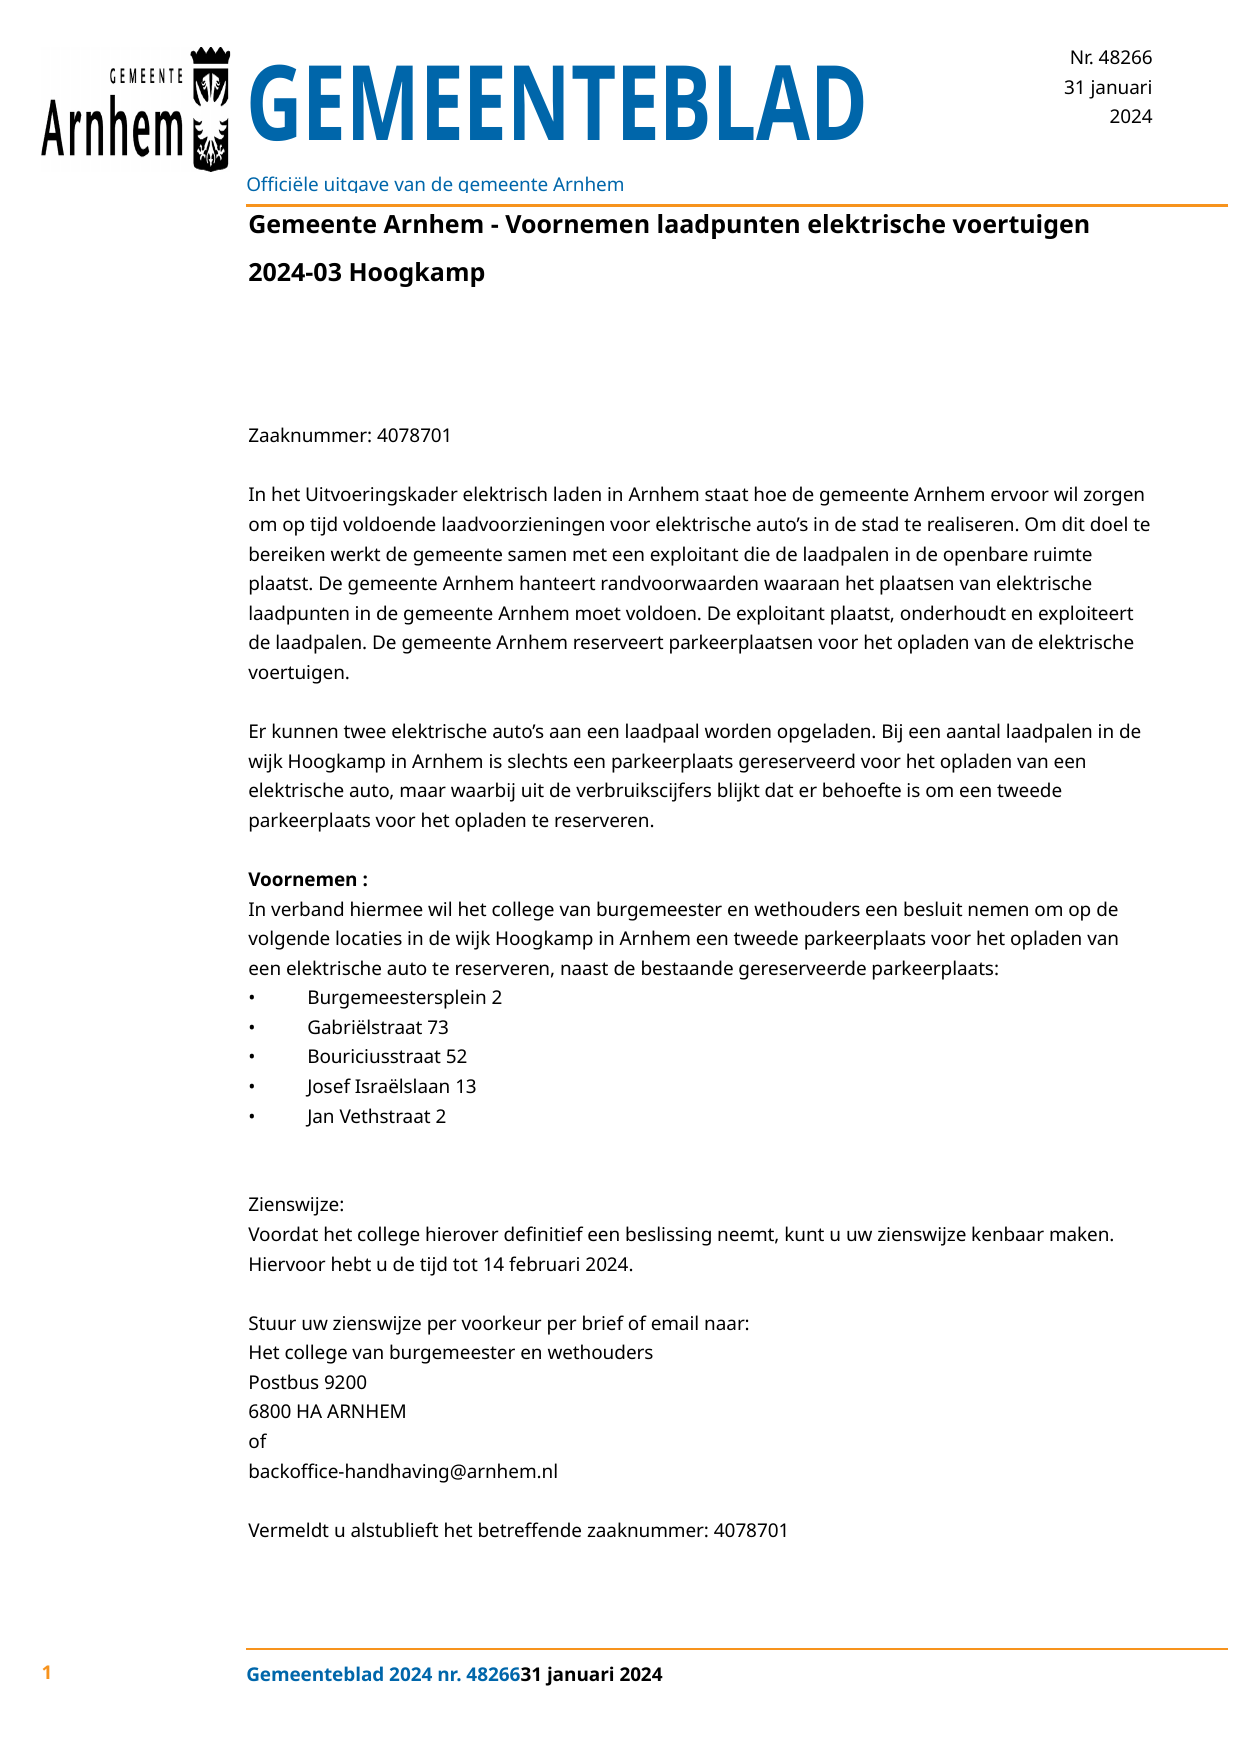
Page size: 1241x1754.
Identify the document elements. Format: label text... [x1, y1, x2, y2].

list Burgemeestersplein 2 [248, 984, 1152, 1010]
picture [41, 47, 231, 172]
list Josef Israëlslaan 13 [248, 1073, 1152, 1099]
text Zienswijze: [248, 1192, 1152, 1217]
text backoffice-handhaving@arnhem.nl [248, 1458, 1152, 1484]
list Gabriëlstraat 73 [248, 1014, 1152, 1040]
list Bouriciusstraat 52 [248, 1044, 1152, 1069]
text Er kunnen twee elektrische auto’s aan een laadpaal worden opgeladen. Bij een aantal laadpalen in de wijk Hoogkamp in Arnhem is slechts een parkeerplaats gereserveerd voor het opladen van een elektrische auto, maar waarbij uit de verbruikscijfers blijkt dat er behoefte is om een tweede parkeerplaats voor het opladen te reserveren. [248, 718, 1152, 833]
text Stuur uw zienswijze per voorkeur per brief of email naar: [248, 1310, 1152, 1336]
text Voornemen : [248, 866, 1152, 892]
text Gemeente Arnhem - Voornemen laadpunten elektrische voertuigen 2024-03 Hoogkamp [248, 207, 1152, 288]
text In verband hiermee wil het college van burgemeester en wethouders een besluit nemen om op de volgende locaties in de wijk Hoogkamp in Arnhem een tweede parkeerplaats voor het opladen van een elektrische auto te reserveren, naast de bestaande gereserveerde parkeerplaats: [248, 896, 1152, 981]
text of [248, 1428, 1152, 1454]
text 6800 HA ARNHEM [248, 1399, 1152, 1424]
text Voordat het college hierover definitief een beslissing neemt, kunt u uw zienswijze kenbaar maken. Hiervoor hebt u de tijd tot 14 februari 2024. [248, 1221, 1152, 1277]
text Postbus 9200 [248, 1369, 1152, 1395]
text Het college van burgemeester en wethouders [248, 1339, 1152, 1365]
text Zaaknummer: 4078701 [248, 422, 1152, 448]
list Jan Vethstraat 2 [248, 1103, 1152, 1129]
text Vermeldt u alstublieft het betreffende zaaknummer: 4078701 [248, 1517, 1152, 1543]
text In het Uitvoeringskader elektrisch laden in Arnhem staat hoe de gemeente Arnhem ervoor wil zorgen om op tijd voldoende laadvoorzieningen voor elektrische auto’s in de stad te realiseren. Om dit doel te bereiken werkt de gemeente samen met een exploitant die de laadpalen in de openbare ruimte plaatst. De gemeente Arnhem hanteert randvoorwaarden waaraan het plaatsen van elektrische laadpunten in de gemeente Arnhem moet voldoen. De exploitant plaatst, onderhoudt en exploiteert de laadpalen. De gemeente Arnhem reserveert parkeerplaatsen voor het opladen van de elektrische voertuigen. [248, 482, 1152, 685]
